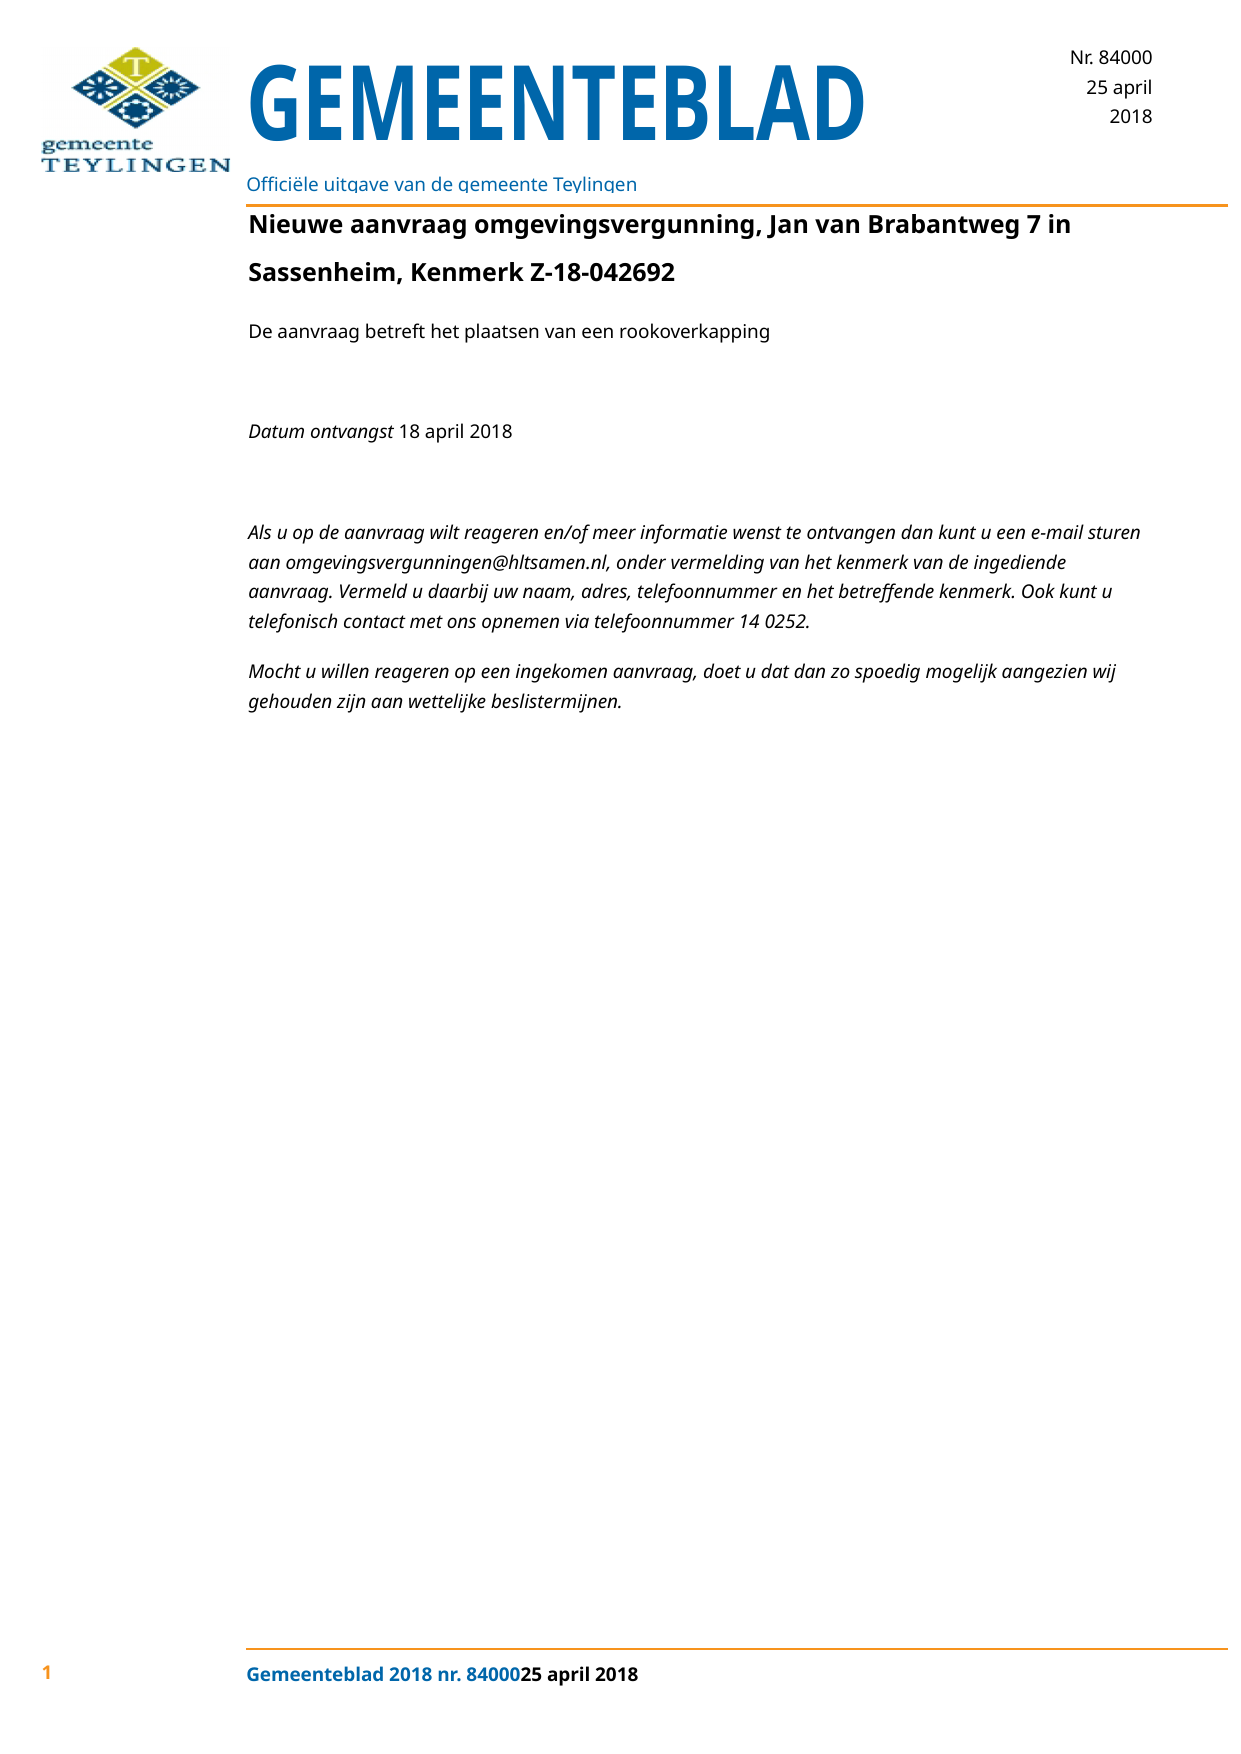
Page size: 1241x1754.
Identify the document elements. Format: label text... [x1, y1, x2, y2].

text Nieuwe aanvraag omgevingsvergunning, Jan van Brabantweg 7 in Sassenheim, Kenmerk Z-18-042692 [248, 207, 1152, 288]
text Datum ontvangst 18 april 2018 [248, 419, 1152, 444]
text Als u op de aanvraag wilt reageren en/of meer informatie wenst te ontvangen dan kunt u een e-mail sturen aan omgevingsvergunningen@hltsamen.nl, onder vermelding van het kenmerk van de ingediende aanvraag. Vermeld u daarbij uw naam, adres, telefoonnummer en het betreffende kenmerk. Ook kunt u telefonisch contact met ons opnemen via telefoonnummer 14 0252. [248, 519, 1152, 634]
text Mocht u willen reageren op een ingekomen aanvraag, doet u dat dan zo spoedig mogelijk aangezien wij gehouden zijn aan wettelijke beslistermijnen. [248, 659, 1152, 714]
text De aanvraag betreft het plaatsen van een rookoverkapping [248, 318, 1152, 344]
picture [41, 47, 231, 172]
